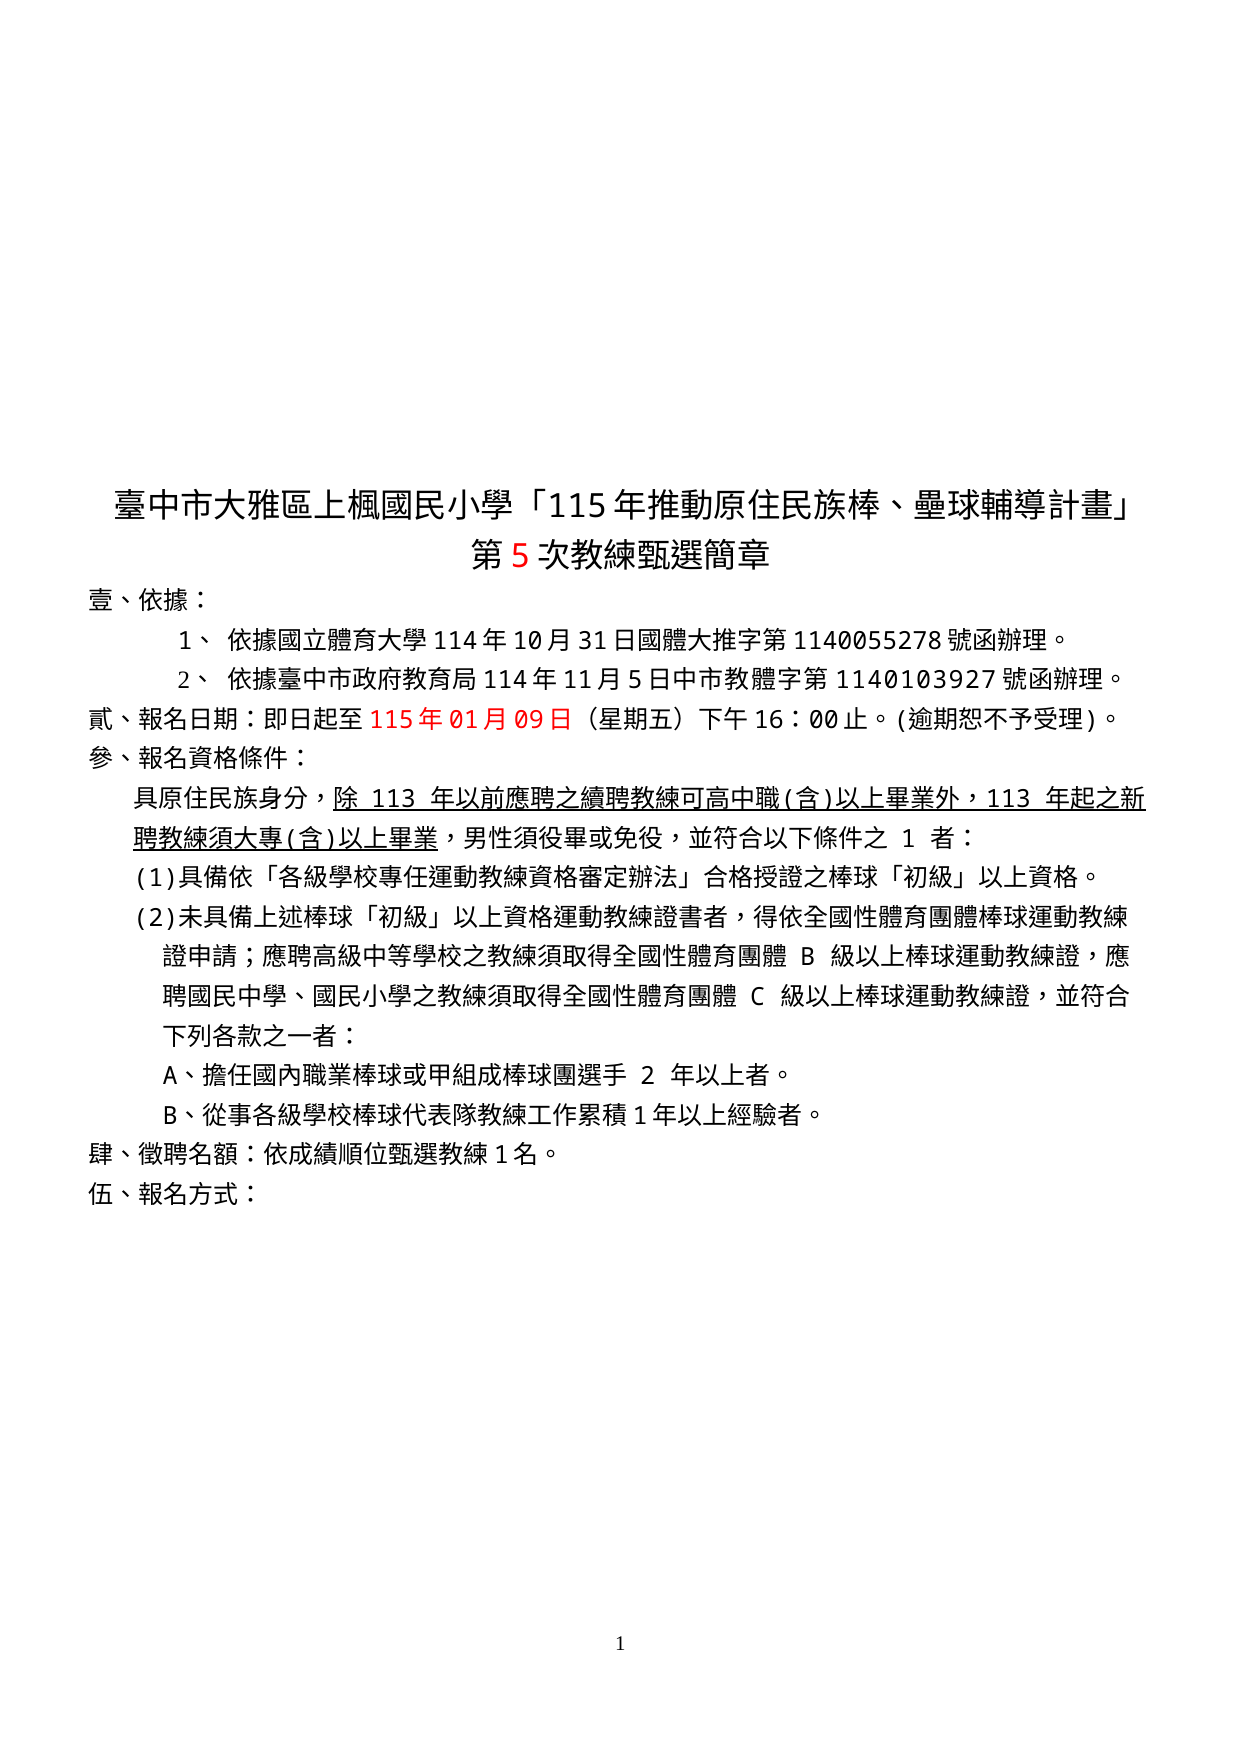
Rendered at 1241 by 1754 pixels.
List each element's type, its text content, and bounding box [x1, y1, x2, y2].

text 具原住民族身分，除 113 年以前應聘之續聘教練可高中職(含)以上畢業外，113 年起之新聘教練須大專(含)以上畢業，男性須役畢或免役，並符合以下條件之 1 者： [133, 776, 1152, 855]
text 伍、報名方式： [89, 1172, 1152, 1211]
text 臺中市大雅區上楓國民小學「115年推動原住民族棒、壘球輔導計畫」第5次教練甄選簡章 [89, 478, 1152, 578]
text 貳、報名日期：即日起至115年01月09日（星期五）下午16：00止。(逾期恕不予受理)。 [89, 697, 1152, 736]
text 參、報名資格條件： [89, 736, 1152, 776]
list 依據國立體育大學114年10月31日國體大推字第1140055278號函辦理。 [177, 617, 1152, 657]
text A、擔任國內職業棒球或甲組成棒球團選手 2 年以上者。 [162, 1053, 1152, 1092]
text (2)未具備上述棒球「初級」以上資格運動教練證書者，得依全國性體育團體棒球運動教練證申請；應聘高級中等學校之教練須取得全國性體育團體 B 級以上棒球運動教練證，應聘國民中學、國民小學之教練須取得全國性體育團體 C 級以上棒球運動教練證，並符合下列各款之一者： [133, 894, 1152, 1053]
text 肆、徵聘名額：依成績順位甄選教練1名。 [89, 1132, 1152, 1172]
text 壹、依據： [89, 578, 1152, 617]
list 依據臺中市政府教育局114年11月5日中市教體字第1140103927號函辦理。 [177, 657, 1152, 697]
text (1)具備依「各級學校專任運動教練資格審定辦法」合格授證之棒球「初級」以上資格。 [133, 855, 1152, 894]
text B、從事各級學校棒球代表隊教練工作累積1年以上經驗者。 [162, 1092, 1152, 1132]
